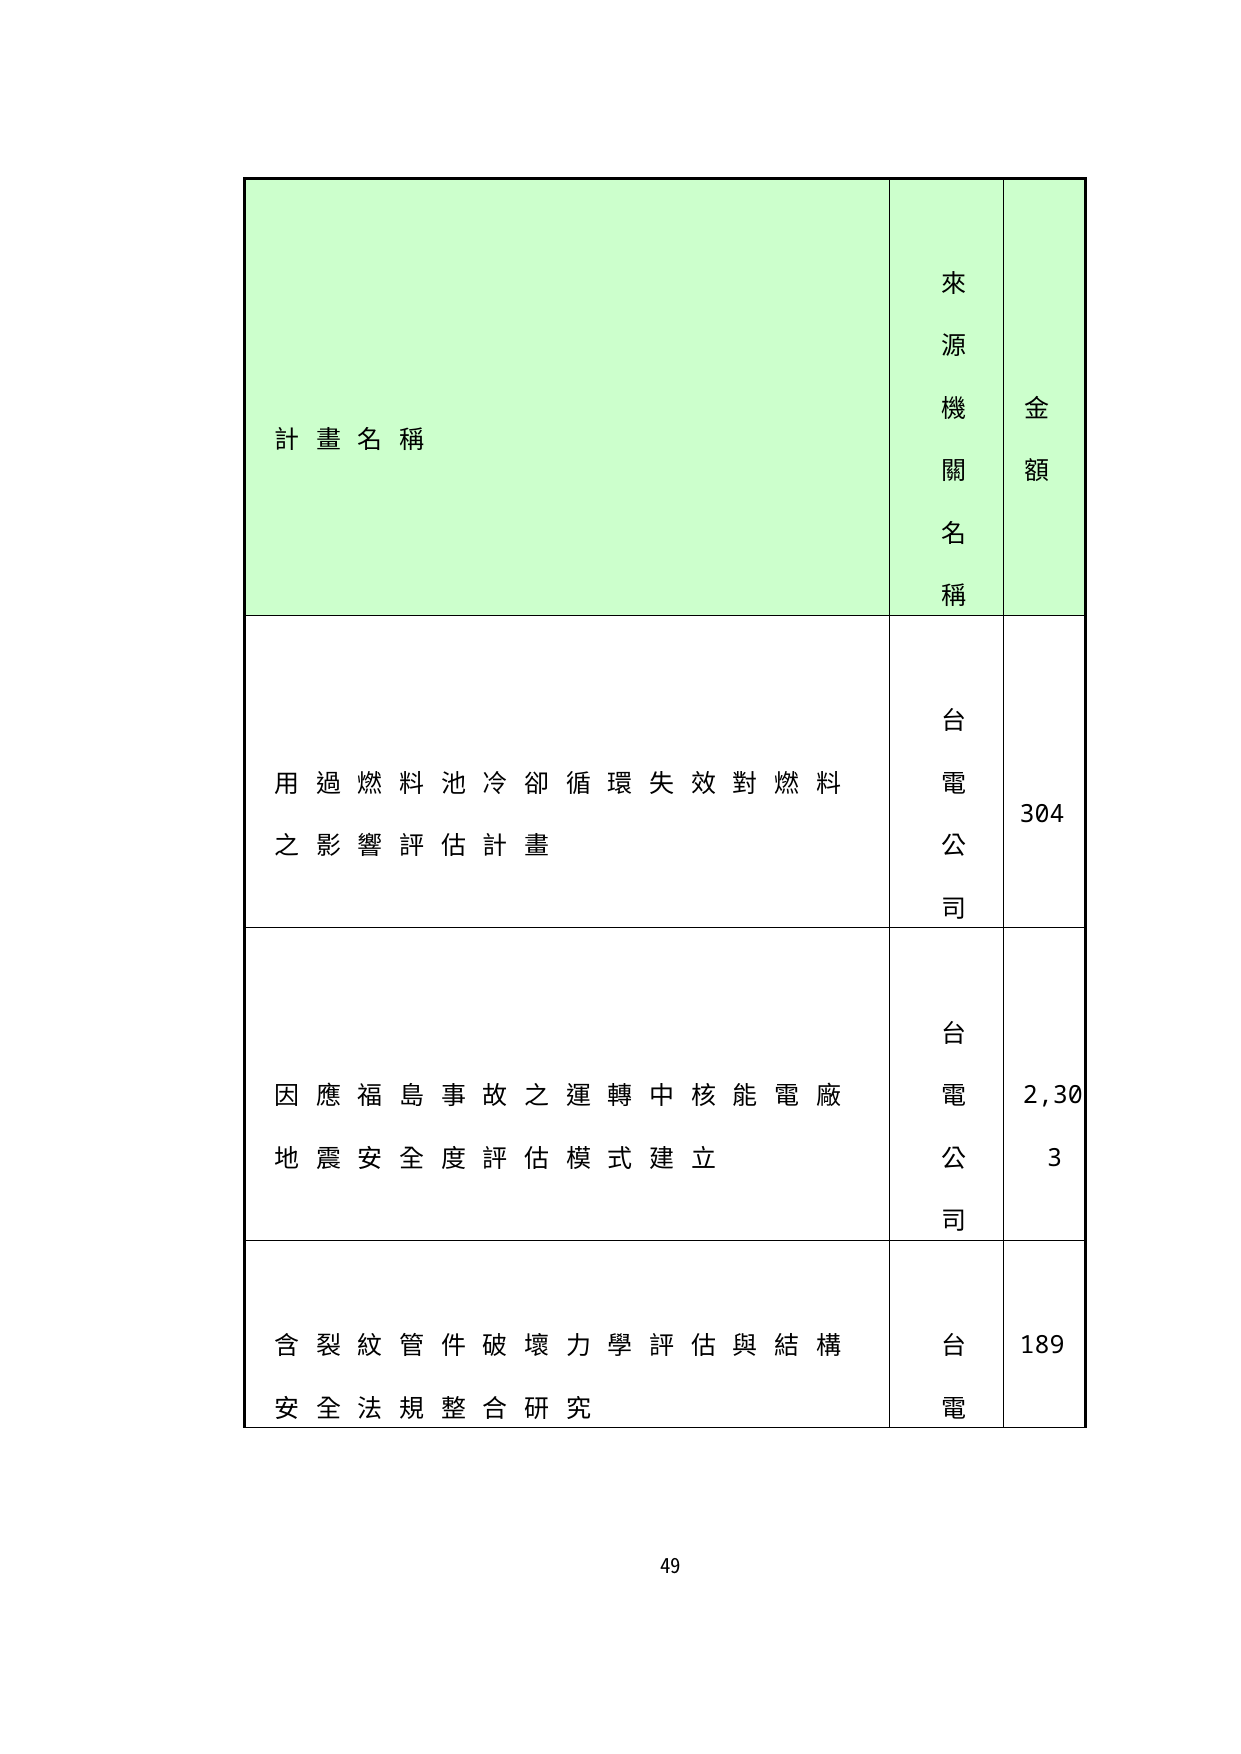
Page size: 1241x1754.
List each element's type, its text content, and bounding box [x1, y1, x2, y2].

table_header 來源機關名稱 [890, 180, 1003, 615]
table_cell 台電 [890, 1241, 1003, 1427]
table_header 金額 [1004, 180, 1084, 615]
table_cell 用過燃料池冷卻循環失效對燃料之影響評估計畫 [246, 616, 889, 927]
table_cell 因應福島事故之運轉中核能電廠地震安全度評估模式建立 [246, 928, 889, 1240]
table_cell 台電公司 [890, 616, 1003, 927]
table_cell 304 [1004, 616, 1084, 927]
table_cell 189 [1004, 1241, 1084, 1427]
table_cell 2,303 [1004, 928, 1084, 1240]
table_cell 含裂紋管件破壞力學評估與結構安全法規整合研究 [246, 1241, 889, 1427]
table_cell 台電公司 [890, 928, 1003, 1240]
table_header 計畫名稱 [246, 180, 889, 615]
